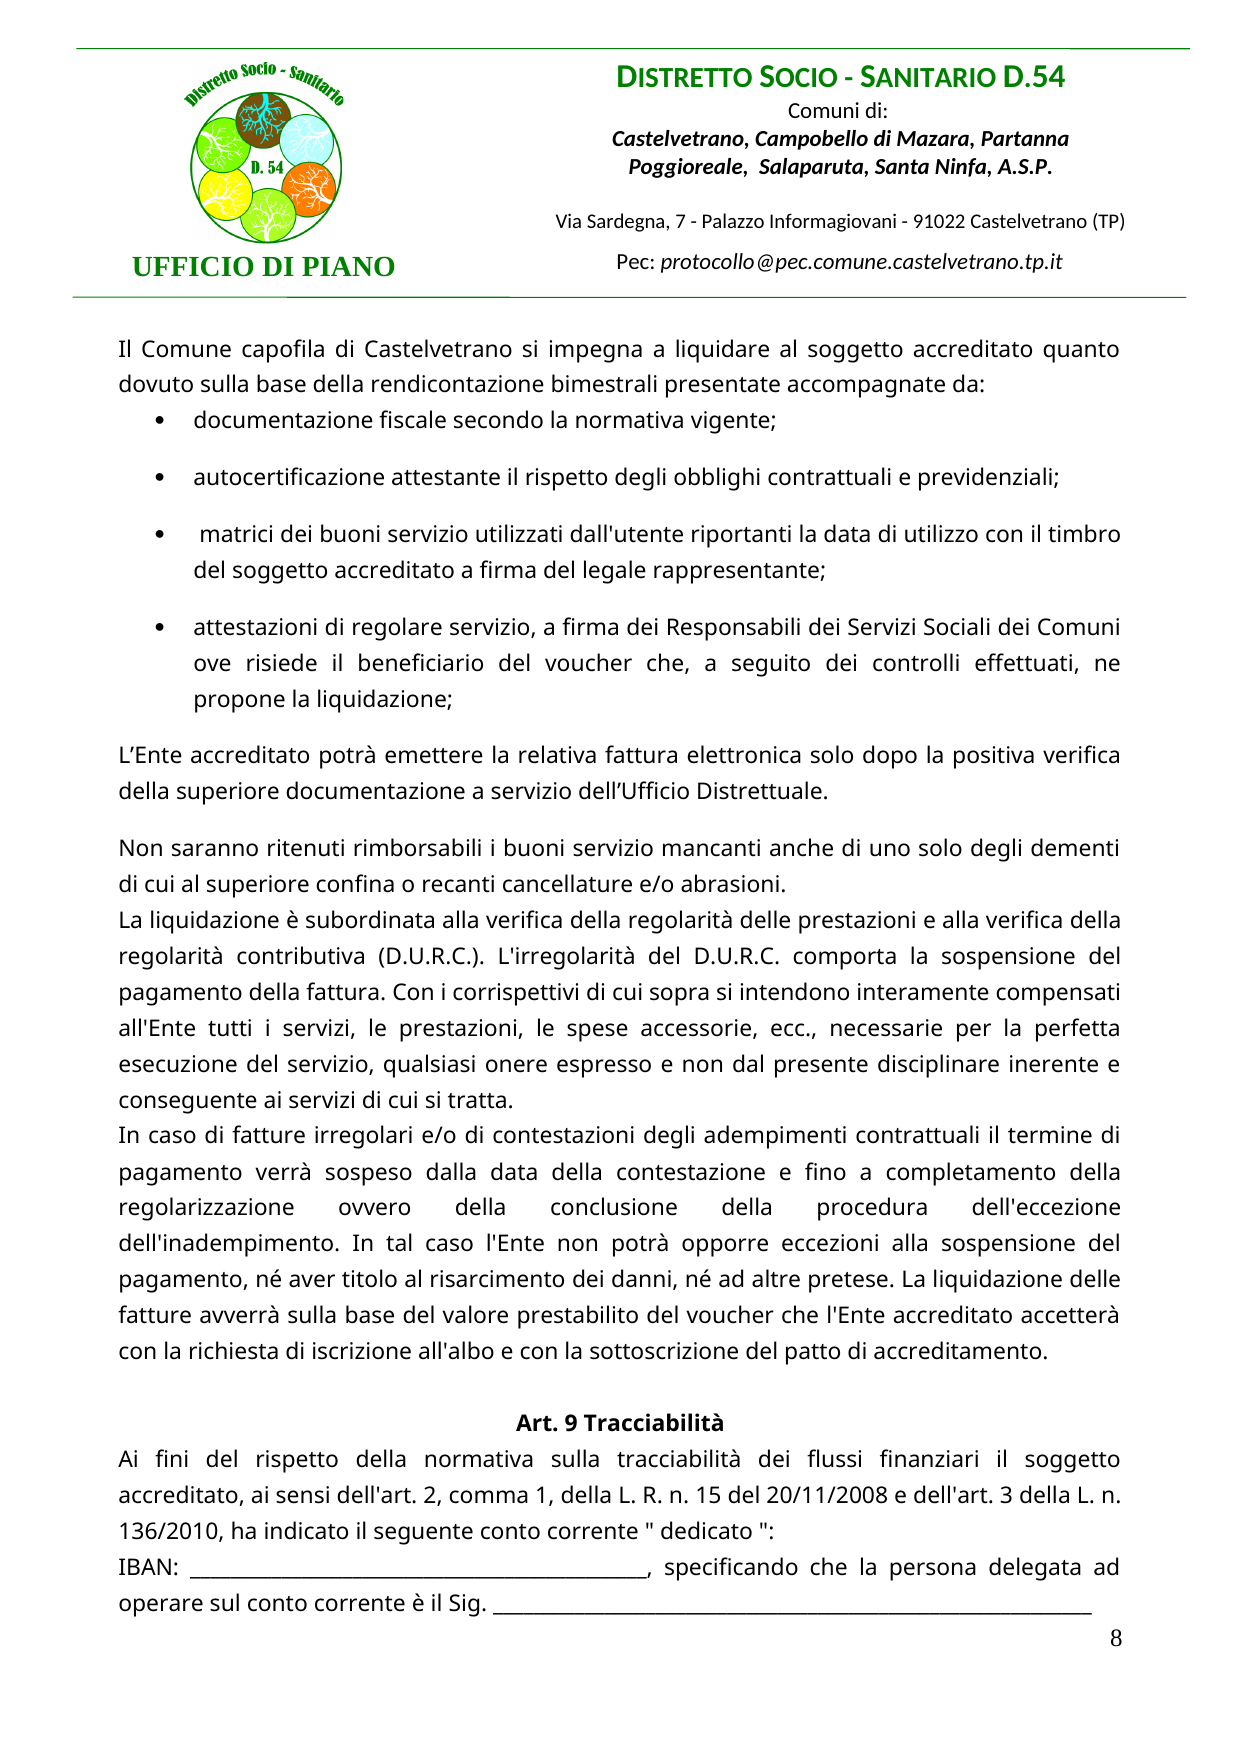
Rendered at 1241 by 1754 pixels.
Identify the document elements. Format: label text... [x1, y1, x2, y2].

text La liquidazione è subordinata alla verifica della regolarità delle prestazioni e alla verifica della regolarità contributiva (D.U.R.C.). L'irregolarità del D.U.R.C. comporta la sospensione del pagamento della fattura. Con i corrispettivi di cui sopra si intendono interamente compensati all'Ente tutti i servizi, le prestazioni, le spese accessorie, ecc., necessarie per la perfetta esecuzione del servizio, qualsiasi onere espresso e non dal presente disciplinare inerente e conseguente ai servizi di cui si tratta. [118, 904, 1122, 1115]
text Non saranno ritenuti rimborsabili i buoni servizio mancanti anche di uno solo degli dementi di cui al superiore confina o recanti cancellature e/o abrasioni. [118, 832, 1122, 899]
list attestazioni di regolare servizio, a firma dei Responsabili dei Servizi Sociali dei Comuni ove risiede il beneficiario del voucher che, a seguito dei controlli effettuati, ne propone la liquidazione; [156, 611, 1122, 714]
text Art. 9 Tracciabilità [118, 1407, 1122, 1438]
list documentazione fiscale secondo la normativa vigente; [156, 404, 1122, 436]
text Il Comune capofila di Castelvetrano si impegna a liquidare al soggetto accreditato quanto dovuto sulla base della rendicontazione bimestrali presentate accompagnate da: [118, 332, 1122, 400]
text IBAN: _____________________________________________, specificando che la persona delegata ad operare sul conto corrente è il Sig. ___________________________________________________________ [118, 1551, 1122, 1618]
text Ai fini del rispetto della normativa sulla tracciabilità dei flussi finanziari il soggetto accreditato, ai sensi dell'art. 2, comma 1, della L. R. n. 15 del 20/11/2008 e dell'art. 3 della L. n. 136/2010, ha indicato il seguente conto corrente " dedicato ": [118, 1443, 1122, 1546]
list matrici dei buoni servizio utilizzati dall'utente riportanti la data di utilizzo con il timbro del soggetto accreditato a firma del legale rappresentante; [156, 518, 1122, 585]
text In caso di fatture irregolari e/o di contestazioni degli adempimenti contrattuali il termine di pagamento verrà sospeso dalla data della contestazione e fino a completamento della regolarizzazione ovvero della conclusione della procedura dell'eccezione dell'inadempimento. In tal caso l'Ente non potrà opporre eccezioni alla sospensione del pagamento, né aver titolo al risarcimento dei danni, né ad altre pretese. La liquidazione delle fatture avverrà sulla base del valore prestabilito del voucher che l'Ente accreditato accetterà con la richiesta di iscrizione all'albo e con la sottoscrizione del patto di accreditamento. [118, 1119, 1122, 1366]
picture [184, 62, 344, 244]
list autocertificazione attestante il rispetto degli obblighi contrattuali e previdenziali; [156, 461, 1122, 492]
text L’Ente accreditato potrà emettere la relativa fattura elettronica solo dopo la positiva verifica della superiore documentazione a servizio dell’Ufficio Distrettuale. [118, 739, 1122, 806]
